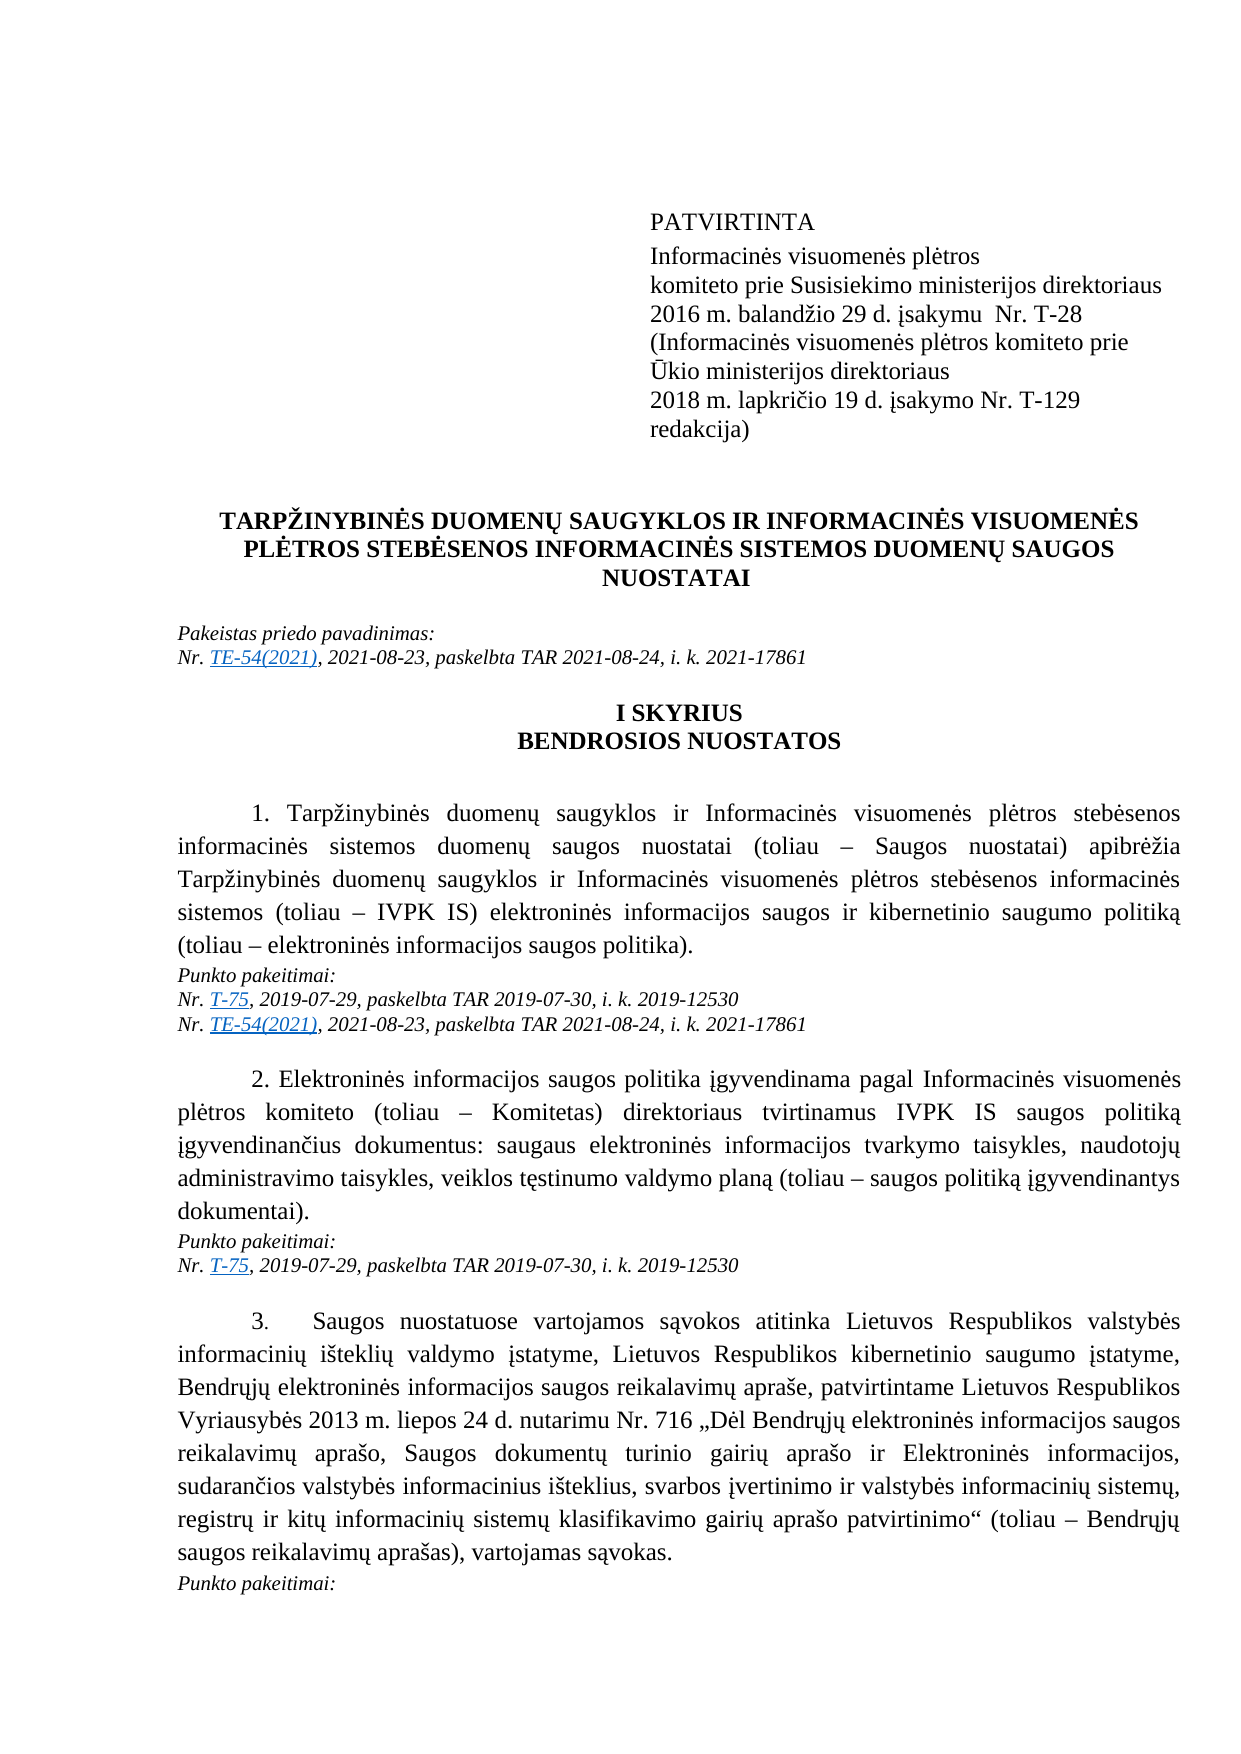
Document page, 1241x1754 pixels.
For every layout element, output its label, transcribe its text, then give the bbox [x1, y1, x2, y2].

text Ūkio ministerijos direktoriaus [650, 356, 1181, 385]
text 3. Saugos nuostatuose vartojamos sąvokos atitinka Lietuvos Respublikos valstybės informacinių išteklių valdymo įstatyme, Lietuvos Respublikos kibernetinio saugumo įstatyme, Bendrųjų elektroninės informacijos saugos reikalavimų apraše, patvirtintame Lietuvos Respublikos Vyriausybės 2013 m. liepos 24 d. nutarimu Nr. 716 „Dėl Bendrųjų elektroninės informacijos saugos reikalavimų aprašo, Saugos dokumentų turinio gairių aprašo ir Elektroninės informacijos, sudarančios valstybės informacinius išteklius, svarbos įvertinimo ir valstybės informacinių sistemų, registrų ir kitų informacinių sistemų klasifikavimo gairių aprašo patvirtinimo“ (toliau – Bendrųjų saugos reikalavimų aprašas), vartojamas sąvokas. [177, 1306, 1181, 1566]
text Nr. TE-54(2021), 2021-08-23, paskelbta TAR 2021-08-24, i. k. 2021-17861 [177, 645, 1181, 669]
text 2. Elektroninės informacijos saugos politika įgyvendinama pagal Informacinės visuomenės plėtros komiteto (toliau – Komitetas) direktoriaus tvirtinamus IVPK IS saugos politiką įgyvendinančius dokumentus: saugaus elektroninės informacijos tvarkymo taisykles, naudotojų administravimo taisykles, veiklos tęstinumo valdymo planą (toliau – saugos politiką įgyvendinantys dokumentai). [177, 1064, 1181, 1225]
text komiteto prie Susisiekimo ministerijos direktoriaus [650, 270, 1181, 299]
text Nr. T-75, 2019-07-29, paskelbta TAR 2019-07-30, i. k. 2019-12530 [177, 987, 1181, 1011]
text 1. Tarpžinybinės duomenų saugyklos ir Informacinės visuomenės plėtros stebėsenos informacinės sistemos duomenų saugos nuostatai (toliau – Saugos nuostatai) apibrėžia Tarpžinybinės duomenų saugyklos ir Informacinės visuomenės plėtros stebėsenos informacinės sistemos (toliau – IVPK IS) elektroninės informacijos saugos ir kibernetinio saugumo politiką (toliau – elektroninės informacijos saugos politika). [177, 798, 1181, 959]
text Punkto pakeitimai: [177, 963, 1181, 987]
text Nr. T-75, 2019-07-29, paskelbta TAR 2019-07-30, i. k. 2019-12530 [177, 1253, 1181, 1277]
text (Informacinės visuomenės plėtros komiteto prie [650, 327, 1181, 356]
text 2018 m. lapkričio 19 d. įsakymo Nr. T-129 redakcija) [650, 385, 1181, 442]
text Nr. TE-54(2021), 2021-08-23, paskelbta TAR 2021-08-24, i. k. 2021-17861 [177, 1011, 1181, 1036]
text I Skyrius bendrosios nuostatos [177, 698, 1181, 755]
text PATVIRTINTA [650, 207, 1181, 235]
text Punkto pakeitimai: [177, 1229, 1181, 1253]
text TARPŽINYBINĖS DUOMENŲ SAUGYKLOS IR INFORMACINĖS VISUOMENĖS PLĖTROS STEBĖSENOS INFORMACINĖS SISTEMOS DUOMENŲ SAUGOS NUOSTATAI [177, 506, 1181, 592]
text Pakeistas priedo pavadinimas: [177, 621, 1181, 645]
text Informacinės visuomenės plėtros [650, 241, 1181, 270]
text 2016 m. balandžio 29 d. įsakymu Nr. T-28 [650, 299, 1181, 327]
text Punkto pakeitimai: [177, 1570, 1181, 1594]
